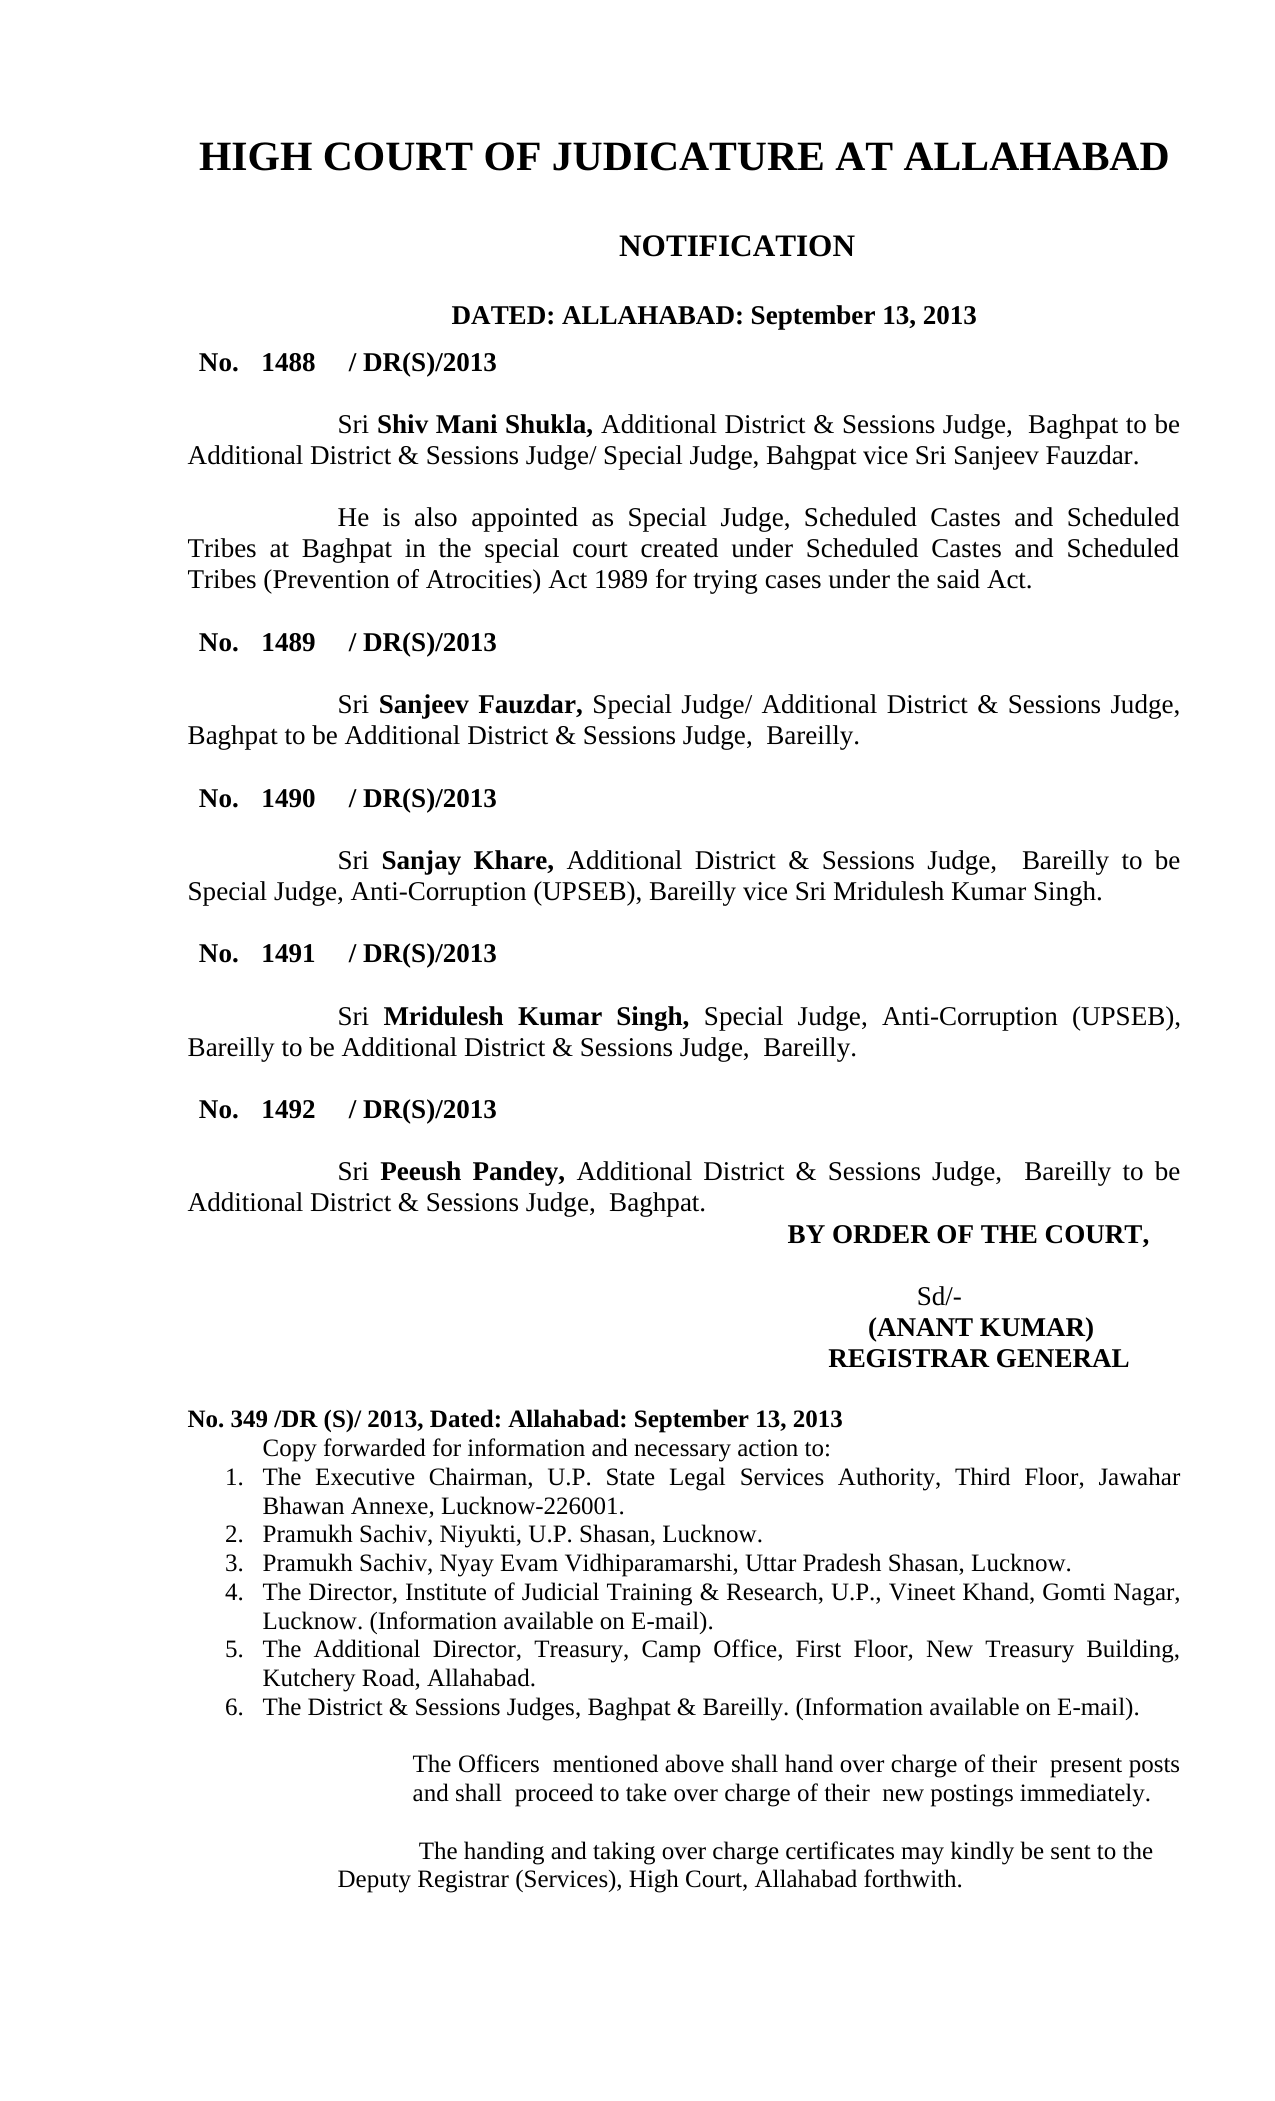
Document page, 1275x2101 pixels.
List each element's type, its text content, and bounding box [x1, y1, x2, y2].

text Sri Mridulesh Kumar Singh, Special Judge, Anti-Corruption (UPSEB), Bareilly to be Additional District & Sessions Judge, Bareilly. [187, 1000, 1181, 1062]
list The handing and taking over charge certificates may kindly be sent to the Deputy Registrar (Services), High Court, Allahabad forthwith. [187, 1836, 1181, 1893]
table_header 1488 [250, 346, 337, 377]
table_header / DR(S)/2013 [338, 346, 737, 377]
list The Director, Institute of Judicial Training & Research, U.P., Vineet Khand, Gomti Nagar, Lucknow. (Information available on E-mail). [225, 1577, 1181, 1634]
text HIGH COURT OF JUDICATURE AT ALLAHABAD [187, 131, 1181, 179]
table_header No. [188, 1093, 250, 1124]
text Sri Shiv Mani Shukla, Additional District & Sessions Judge, Baghpat to be Additional District & Sessions Judge/ Special Judge, Bahgpat vice Sri Sanjeev Fauzdar. [187, 408, 1181, 470]
list The District & Sessions Judges, Baghpat & Bareilly. (Information available on E-mail). [225, 1692, 1181, 1721]
table_header 1491 [250, 938, 337, 968]
text Sri Peeush Pandey, Additional District & Sessions Judge, Bareilly to be Additional District & Sessions Judge, Baghpat. [187, 1155, 1181, 1218]
table_header No. [188, 782, 250, 813]
list The Officers mentioned above shall hand over charge of their present posts and shall proceed to take over charge of their new postings immediately. [187, 1749, 1181, 1807]
list The Additional Director, Treasury, Camp Office, First Floor, New Treasury Building, Kutchery Road, Allahabad. [225, 1634, 1181, 1692]
subtitle NOTIFICATION [187, 227, 1181, 263]
subtitle DATED: ALLAHABAD: September 13, 2013 [187, 299, 1181, 330]
text REGISTRAR GENERAL [562, 1342, 1181, 1373]
table_header No. [188, 938, 250, 968]
text Sri Sanjeev Fauzdar, Special Judge/ Additional District & Sessions Judge, Baghpat to be Additional District & Sessions Judge, Bareilly. [187, 688, 1181, 751]
table_header No. [188, 626, 250, 657]
table_header 1489 [250, 626, 337, 657]
text Sd/- [712, 1280, 1181, 1311]
table_header / DR(S)/2013 [338, 938, 737, 968]
table_header 1490 [250, 782, 337, 813]
table_header No. [188, 346, 250, 377]
text Sri Sanjay Khare, Additional District & Sessions Judge, Bareilly to be Special Judge, Anti-Corruption (UPSEB), Bareilly vice Sri Mridulesh Kumar Singh. [187, 844, 1181, 906]
table_header / DR(S)/2013 [338, 1093, 737, 1124]
text BY ORDER OF THE COURT, [562, 1218, 1181, 1249]
table_header / DR(S)/2013 [338, 782, 737, 813]
list Pramukh Sachiv, Nyay Evam Vidhiparamarshi, Uttar Pradesh Shasan, Lucknow. [225, 1548, 1181, 1577]
text He is also appointed as Special Judge, Scheduled Castes and Scheduled Tribes at Baghpat in the special court created under Scheduled Castes and Scheduled Tribes (Prevention of Atrocities) Act 1989 for trying cases under the said Act. [187, 501, 1181, 595]
text Copy forwarded for information and necessary action to: [187, 1433, 1181, 1462]
table_header / DR(S)/2013 [338, 626, 737, 657]
list Pramukh Sachiv, Niyukti, U.P. Shasan, Lucknow. [225, 1519, 1181, 1548]
text (ANANT KUMAR) [187, 1311, 1183, 1342]
list The Executive Chairman, U.P. State Legal Services Authority, Third Floor, Jawahar Bhawan Annexe, Lucknow-226001. [225, 1462, 1181, 1519]
text No. 349 /DR (S)/ 2013, Dated: Allahabad: September 13, 2013 [187, 1404, 1181, 1433]
table_header 1492 [250, 1093, 337, 1124]
